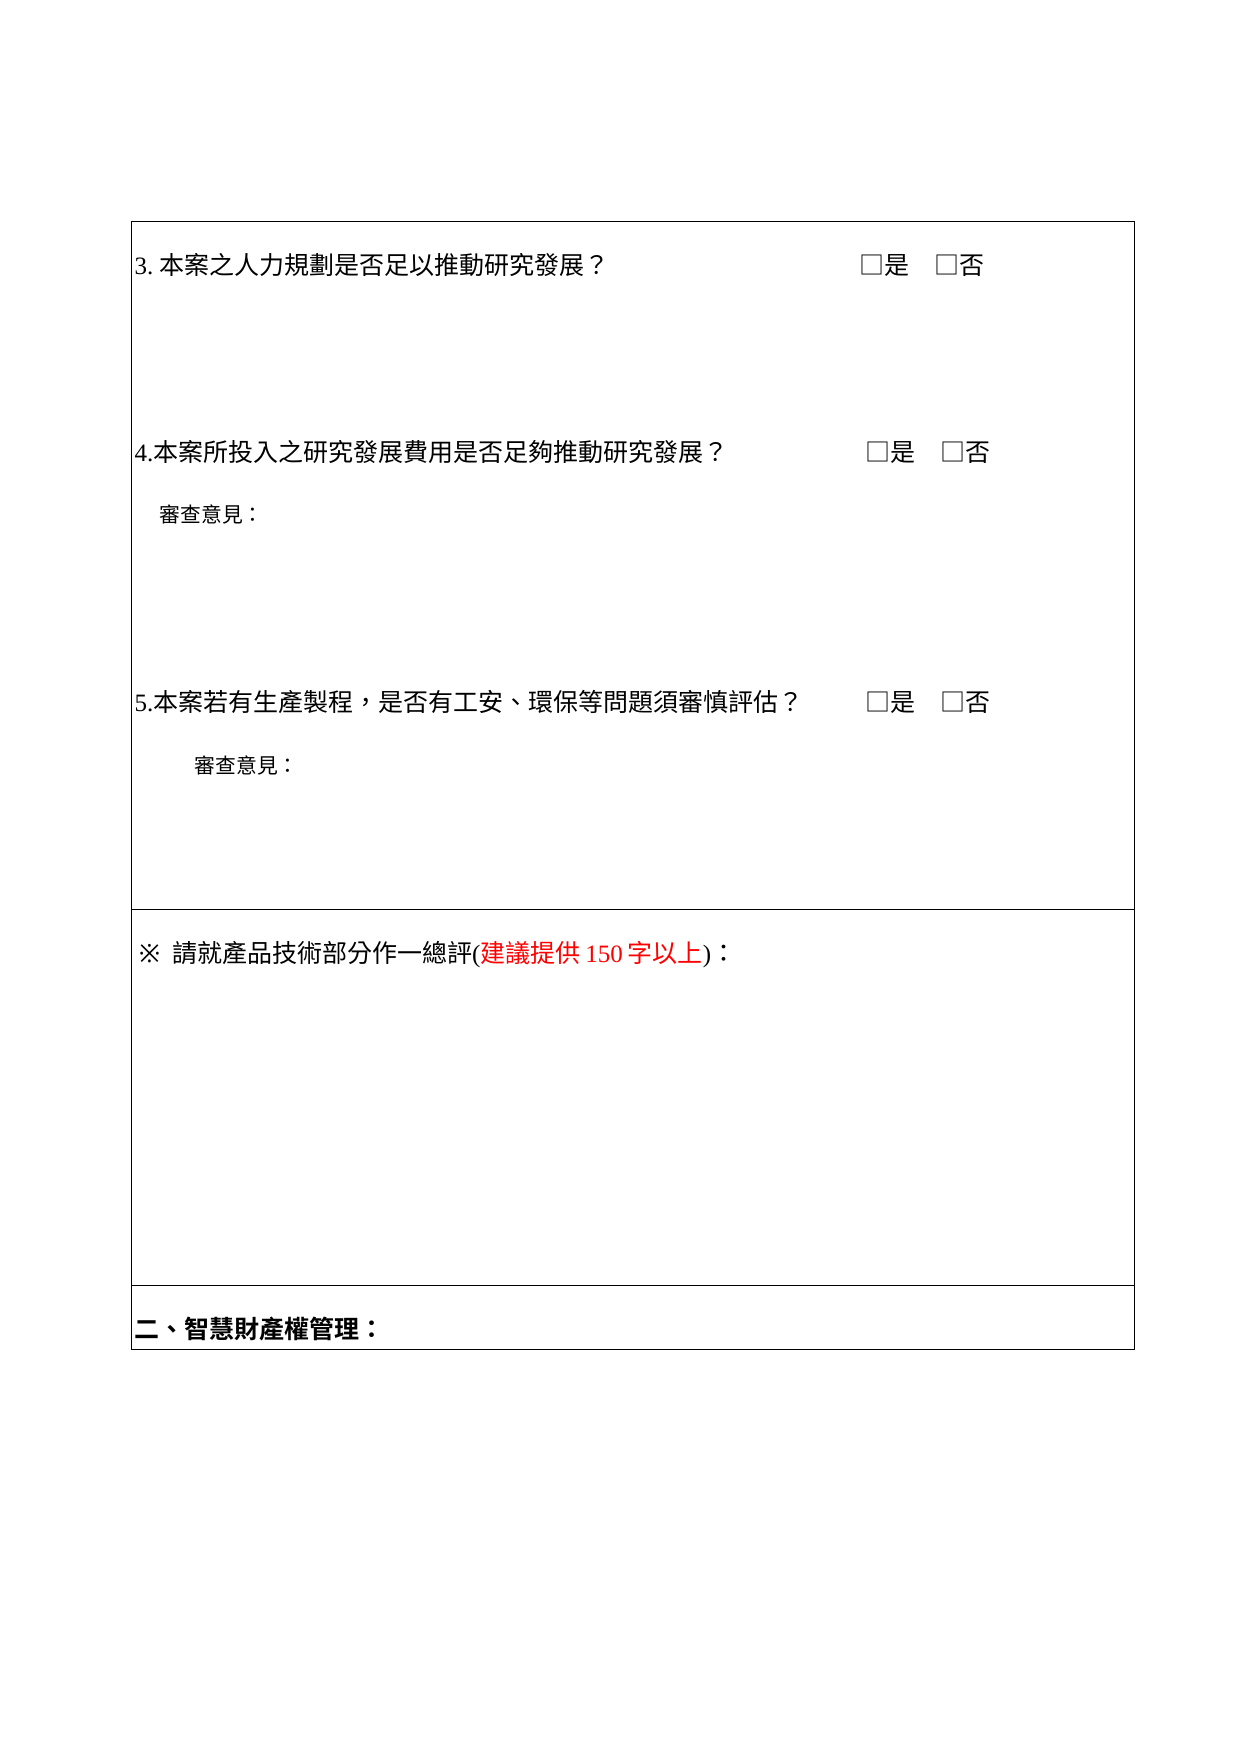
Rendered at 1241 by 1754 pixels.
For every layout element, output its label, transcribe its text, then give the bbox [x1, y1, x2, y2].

table_cell 二、智慧財產權管理： [132, 1286, 1134, 1349]
table_cell 請就產品技術部分作一總評(建議提供150字以上)： [132, 910, 1134, 1285]
table_header 3. 本案之人力規劃是否足以推動研究發展？ □是 □否 4.本案所投入之研究發展費用是否足夠推動研究發展？ □是 □否 審查意見： 5.本案若有生產製程，是否有工安、環保等問題須審慎評估？ □是 □否 審查意見： [132, 222, 1134, 909]
